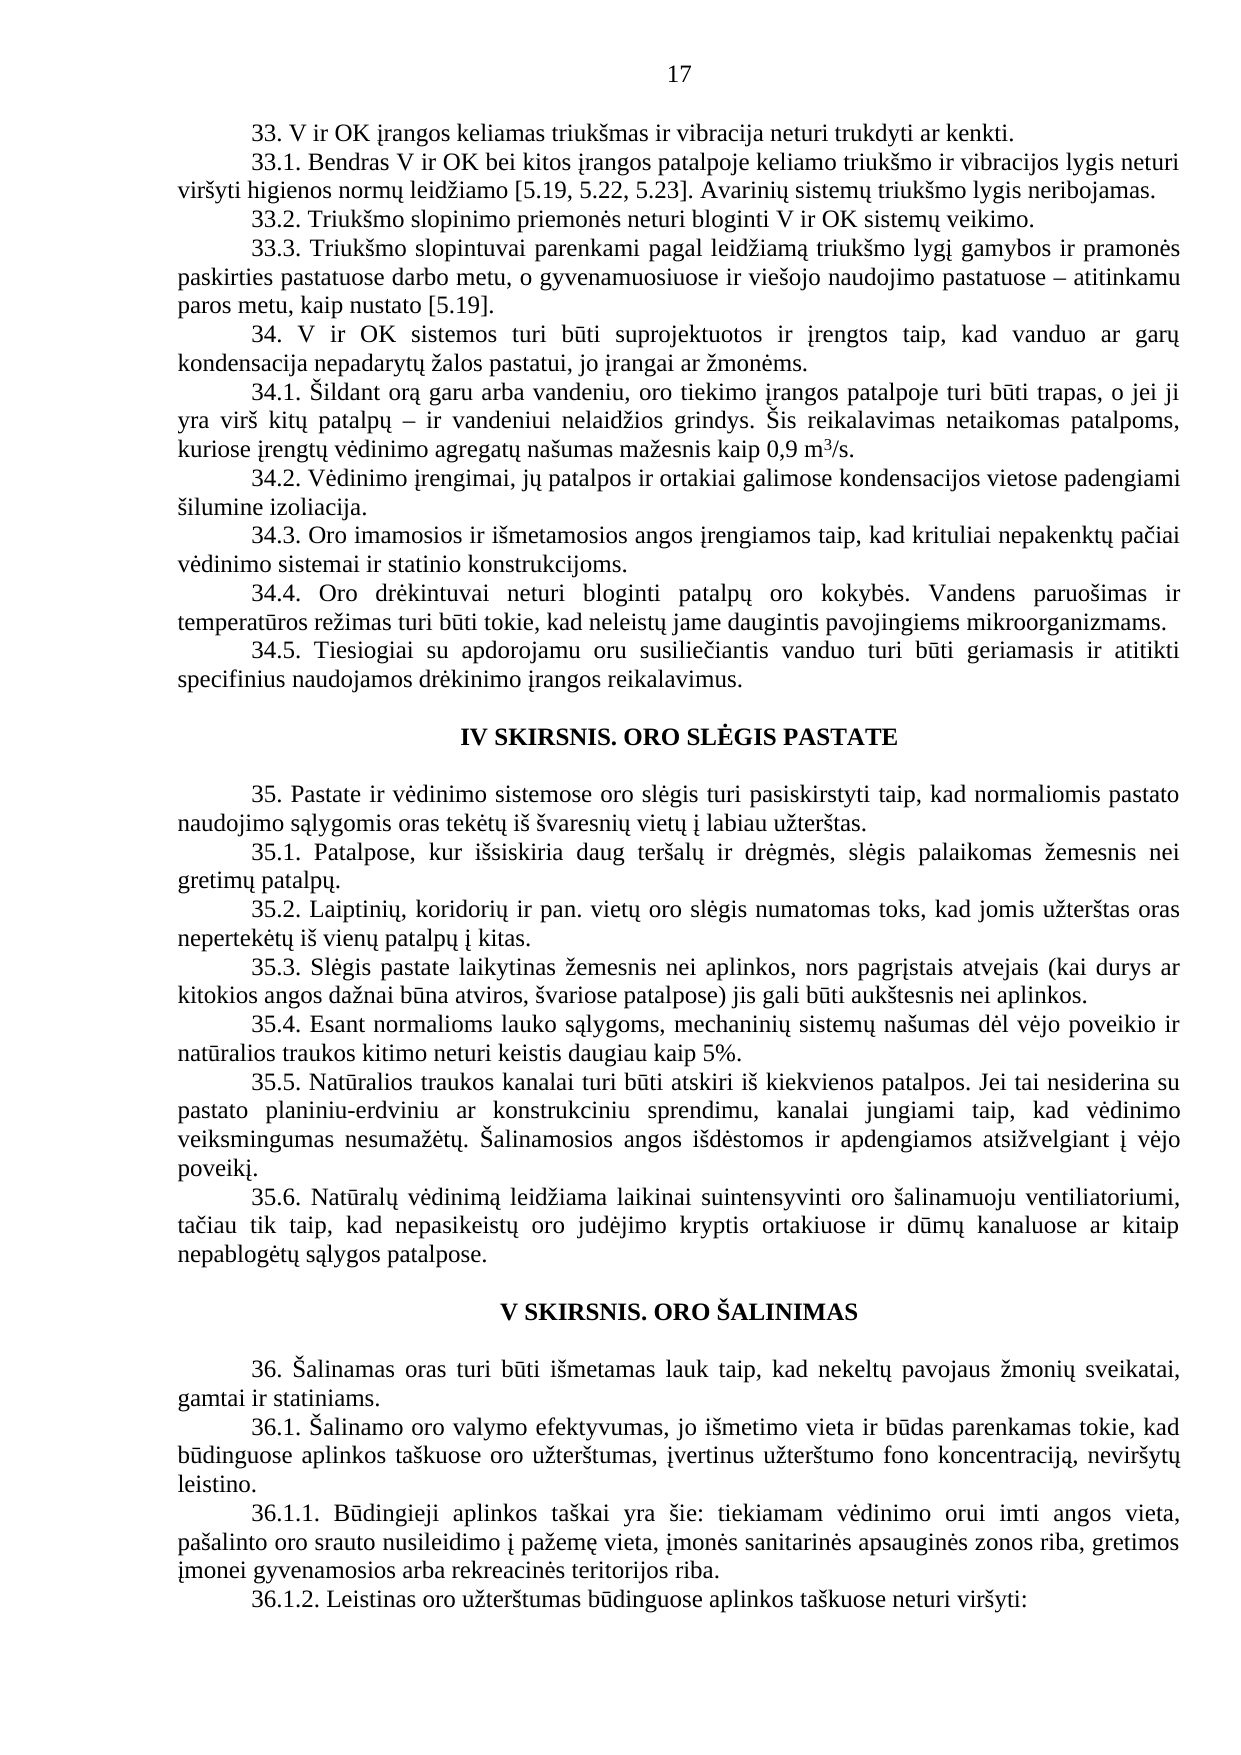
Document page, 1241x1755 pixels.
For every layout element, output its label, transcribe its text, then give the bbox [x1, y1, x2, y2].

text 34.4. Oro drėkintuvai neturi bloginti patalpų oro kokybės. Vandens paruošimas ir temperatūros režimas turi būti tokie, kad neleistų jame daugintis pavojingiems mikroorganizmams. [177, 578, 1181, 636]
text 35. Pastate ir vėdinimo sistemose oro slėgis turi pasiskirstyti taip, kad normaliomis pastato naudojimo sąlygomis oras tekėtų iš švaresnių vietų į labiau užterštas. [177, 779, 1181, 837]
text 35.5. Natūralios traukos kanalai turi būti atskiri iš kiekvienos patalpos. Jei tai nesiderina su pastato planiniu-erdviniu ar konstrukciniu sprendimu, kanalai jungiami taip, kad vėdinimo veiksmingumas nesumažėtų. Šalinamosios angos išdėstomos ir apdengiamos atsižvelgiant į vėjo poveikį. [177, 1067, 1181, 1182]
text 33.2. Triukšmo slopinimo priemonės neturi bloginti V ir OK sistemų veikimo. [177, 204, 1181, 233]
text 36.1. Šalinamo oro valymo efektyvumas, jo išmetimo vieta ir būdas parenkamas tokie, kad būdinguose aplinkos taškuose oro užterštumas, įvertinus užterštumo fono koncentraciją, neviršytų leistino. [177, 1412, 1181, 1498]
text 35.4. Esant normalioms lauko sąlygoms, mechaninių sistemų našumas dėl vėjo poveikio ir natūralios traukos kitimo neturi keistis daugiau kaip 5%. [177, 1009, 1181, 1067]
text 36.1.1. Būdingieji aplinkos taškai yra šie: tiekiamam vėdinimo orui imti angos vieta, pašalinto oro srauto nusileidimo į pažemę vieta, įmonės sanitarinės apsauginės zonos riba, gretimos įmonei gyvenamosios arba rekreacinės teritorijos riba. [177, 1498, 1181, 1584]
text 35.2. Laiptinių, koridorių ir pan. vietų oro slėgis numatomas toks, kad jomis užterštas oras nepertekėtų iš vienų patalpų į kitas. [177, 894, 1181, 952]
text 33. V ir OK įrangos keliamas triukšmas ir vibracija neturi trukdyti ar kenkti. [177, 118, 1181, 147]
text 34.2. Vėdinimo įrengimai, jų patalpos ir ortakiai galimose kondensacijos vietose padengiami šilumine izoliacija. [177, 463, 1181, 521]
text 35.1. Patalpose, kur išsiskiria daug teršalų ir drėgmės, slėgis palaikomas žemesnis nei gretimų patalpų. [177, 837, 1181, 894]
text V SKIRSNIS. ORO ŠALINIMAS [177, 1297, 1181, 1326]
text 36.1.2. Leistinas oro užterštumas būdinguose aplinkos taškuose neturi viršyti: [177, 1584, 1181, 1613]
text 35.3. Slėgis pastate laikytinas žemesnis nei aplinkos, nors pagrįstais atvejais (kai durys ar kitokios angos dažnai būna atviros, švariose patalpose) jis gali būti aukštesnis nei aplinkos. [177, 952, 1181, 1009]
text 34.1. Šildant orą garu arba vandeniu, oro tiekimo įrangos patalpoje turi būti trapas, o jei ji yra virš kitų patalpų – ir vandeniui nelaidžios grindys. Šis reikalavimas netaikomas patalpoms, kuriose įrengtų vėdinimo agregatų našumas mažesnis kaip 0,9 m3/s. [177, 377, 1181, 463]
text 35.6. Natūralų vėdinimą leidžiama laikinai suintensyvinti oro šalinamuoju ventiliatoriumi, tačiau tik taip, kad nepasikeistų oro judėjimo kryptis ortakiuose ir dūmų kanaluose ar kitaip nepablogėtų sąlygos patalpose. [177, 1182, 1181, 1268]
text 36. Šalinamas oras turi būti išmetamas lauk taip, kad nekeltų pavojaus žmonių sveikatai, gamtai ir statiniams. [177, 1354, 1181, 1412]
text IV SKIRSNIS. ORO SLĖGIS PASTATE [177, 722, 1181, 751]
text 33.1. Bendras V ir OK bei kitos įrangos patalpoje keliamo triukšmo ir vibracijos lygis neturi viršyti higienos normų leidžiamo [5.19, 5.22, 5.23]. Avarinių sistemų triukšmo lygis neribojamas. [177, 147, 1181, 204]
text 34.3. Oro imamosios ir išmetamosios angos įrengiamos taip, kad krituliai nepakenktų pačiai vėdinimo sistemai ir statinio konstrukcijoms. [177, 521, 1181, 578]
text 33.3. Triukšmo slopintuvai parenkami pagal leidžiamą triukšmo lygį gamybos ir pramonės paskirties pastatuose darbo metu, o gyvenamuosiuose ir viešojo naudojimo pastatuose – atitinkamu paros metu, kaip nustato [5.19]. [177, 233, 1181, 319]
text 34. V ir OK sistemos turi būti suprojektuotos ir įrengtos taip, kad vanduo ar garų kondensacija nepadarytų žalos pastatui, jo įrangai ar žmonėms. [177, 319, 1181, 377]
text 34.5. Tiesiogiai su apdorojamu oru susiliečiantis vanduo turi būti geriamasis ir atitikti specifinius naudojamos drėkinimo įrangos reikalavimus. [177, 636, 1181, 693]
